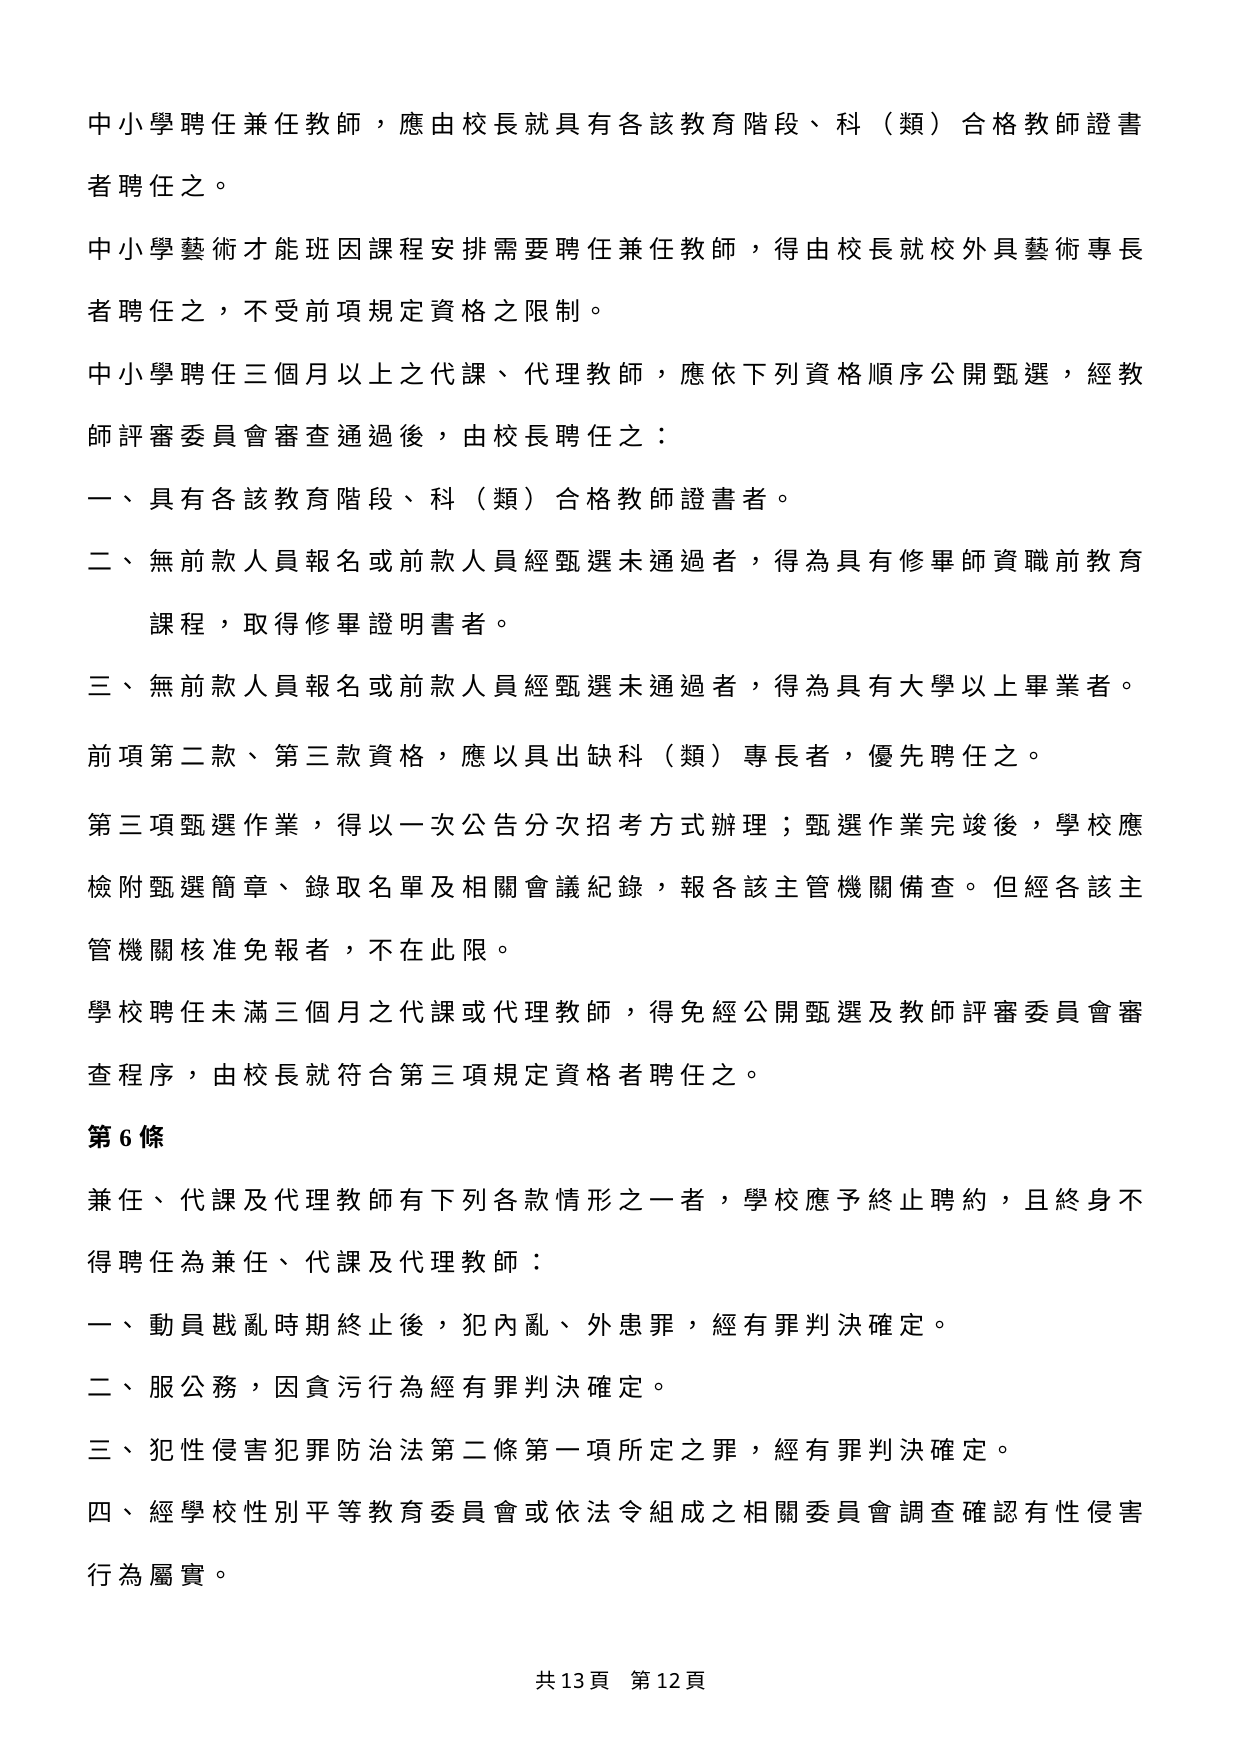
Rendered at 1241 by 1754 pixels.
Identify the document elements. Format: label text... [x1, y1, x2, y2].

text 中小學藝術才能班因課程安排需要聘任兼任教師，得由校長就校外具藝術專長者聘任之，不受前項規定資格之限制。 [84, 206, 1157, 331]
text 學校聘任未滿三個月之代課或代理教師，得免經公開甄選及教師評審委員會審查程序，由校長就符合第三項規定資格者聘任之。 [84, 969, 1157, 1094]
text 二、無前款人員報名或前款人員經甄選未通過者，得為具有修畢師資職前教育課程，取得修畢證明書者。 [84, 518, 1157, 643]
text 三、無前款人員報名或前款人員經甄選未通過者，得為具有大學以上畢業者。 [84, 643, 1157, 706]
text 中小學聘任兼任教師，應由校長就具有各該教育階段、科（類）合格教師證書者聘任之。 [84, 81, 1157, 206]
text 一、具有各該教育階段、科（類）合格教師證書者。 [84, 456, 1157, 518]
text 三、犯性侵害犯罪防治法第二條第一項所定之罪，經有罪判決確定。 [84, 1407, 1157, 1469]
text 第6條 [84, 1094, 1157, 1157]
text 兼任、代課及代理教師有下列各款情形之一者，學校應予終止聘約，且終身不得聘任為兼任、代課及代理教師： [84, 1157, 1157, 1282]
text 第三項甄選作業，得以一次公告分次招考方式辦理；甄選作業完竣後，學校應檢附甄選簡章、錄取名單及相關會議紀錄，報各該主管機關備查。但經各該主管機關核准免報者，不在此限。 [84, 782, 1157, 969]
text 二、服公務，因貪污行為經有罪判決確定。 [84, 1344, 1157, 1407]
text 中小學聘任三個月以上之代課、代理教師，應依下列資格順序公開甄選，經教師評審委員會審查通過後，由校長聘任之： [84, 331, 1157, 456]
text 前項第二款、第三款資格，應以具出缺科（類）專長者，優先聘任之。 [84, 712, 1157, 775]
text 四、經學校性別平等教育委員會或依法令組成之相關委員會調查確認有性侵害行為屬實。 [84, 1469, 1157, 1594]
text 一、動員戡亂時期終止後，犯內亂、外患罪，經有罪判決確定。 [84, 1282, 1157, 1344]
